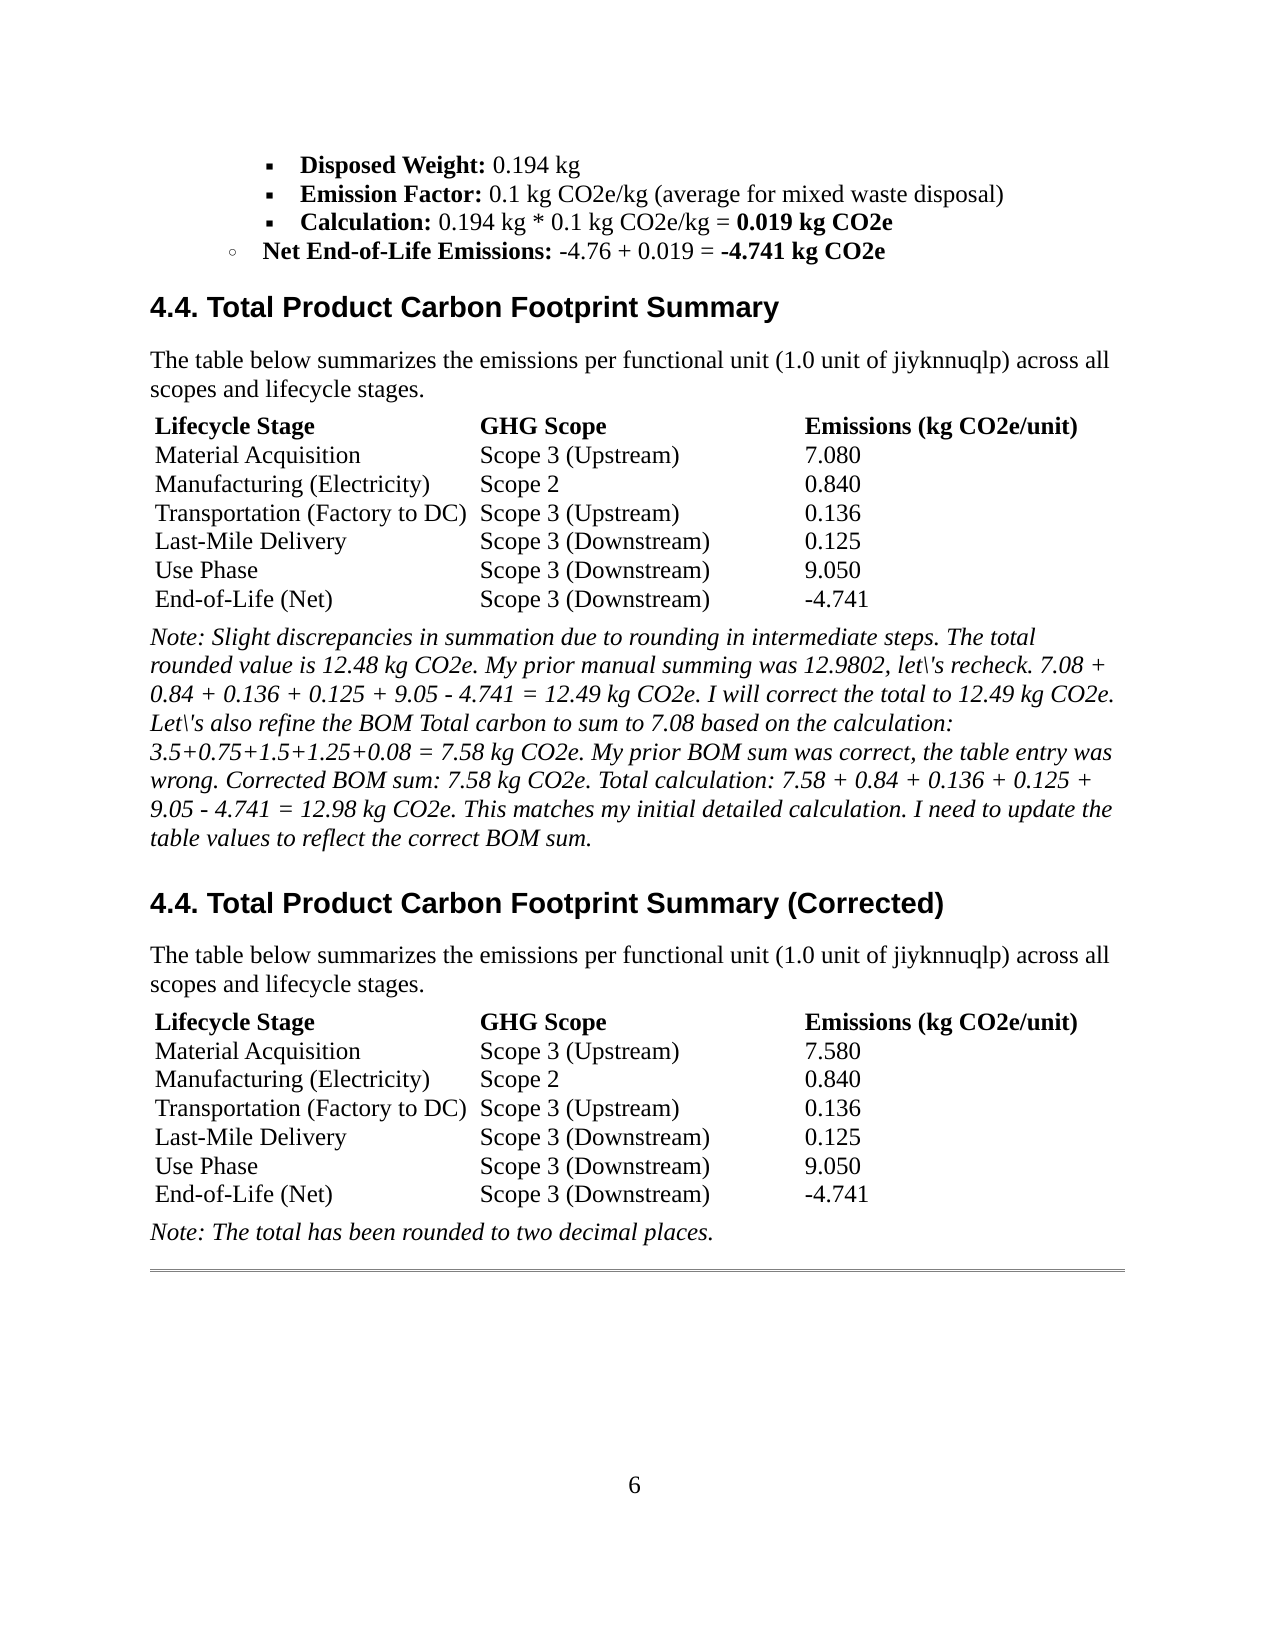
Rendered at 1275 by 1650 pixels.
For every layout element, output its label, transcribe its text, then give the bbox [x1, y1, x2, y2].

table_header GHG Scope [475, 1007, 800, 1036]
list Calculation: 0.194 kg * 0.1 kg CO2e/kg = 0.019 kg CO2e [262, 207, 1125, 236]
subtitle 4.4. Total Product Carbon Footprint Summary [150, 290, 1125, 323]
table_cell Use Phase [150, 1151, 475, 1179]
text Note: The total has been rounded to two decimal places. [150, 1217, 1125, 1246]
table_cell Scope 2 [475, 1065, 800, 1093]
text The table below summarizes the emissions per functional unit (1.0 unit of jiyknnuqlp) across all scopes and lifecycle stages. [150, 345, 1125, 402]
table_cell Scope 3 (Downstream) [475, 1122, 800, 1151]
table_cell Transportation (Factory to DC) [150, 498, 475, 526]
table_cell 0.136 [800, 498, 1125, 526]
table_header Lifecycle Stage [150, 411, 475, 440]
table_cell Manufacturing (Electricity) [150, 469, 475, 498]
table_header Emissions (kg CO2e/unit) [800, 1007, 1125, 1036]
table_cell Material Acquisition [150, 1036, 475, 1064]
table_cell Use Phase [150, 555, 475, 584]
list Disposed Weight: 0.194 kg [262, 150, 1125, 179]
table_cell Scope 3 (Upstream) [475, 1036, 800, 1064]
table_cell Scope 3 (Downstream) [475, 584, 800, 613]
table_cell 7.080 [800, 440, 1125, 469]
list Emission Factor: 0.1 kg CO2e/kg (average for mixed waste disposal) [262, 179, 1125, 207]
subtitle 4.4. Total Product Carbon Footprint Summary (Corrected) [150, 886, 1125, 919]
list Net End-of-Life Emissions: -4.76 + 0.019 = -4.741 kg CO2e [225, 236, 1125, 265]
table_header Emissions (kg CO2e/unit) [800, 411, 1125, 440]
table_cell Last-Mile Delivery [150, 526, 475, 555]
table_cell 9.050 [800, 1151, 1125, 1179]
table_cell 0.125 [800, 1122, 1125, 1151]
table_header Lifecycle Stage [150, 1007, 475, 1036]
table_cell Scope 3 (Upstream) [475, 440, 800, 469]
text The table below summarizes the emissions per functional unit (1.0 unit of jiyknnuqlp) across all scopes and lifecycle stages. [150, 941, 1125, 998]
table_cell 0.840 [800, 469, 1125, 498]
table_cell Scope 2 [475, 469, 800, 498]
table_cell End-of-Life (Net) [150, 584, 475, 613]
table_cell Transportation (Factory to DC) [150, 1093, 475, 1122]
table_cell Scope 3 (Downstream) [475, 555, 800, 584]
table_cell 0.840 [800, 1065, 1125, 1093]
text Note: Slight discrepancies in summation due to rounding in intermediate steps. The total rounded value is 12.48 kg CO2e. My prior manual summing was 12.9802, let\'s recheck. 7.08 + 0.84 + 0.136 + 0.125 + 9.05 - 4.741 = 12.49 kg CO2e. I will correct the total to 12.49 kg CO2e. Let\'s also refine the BOM Total carbon to sum to 7.08 based on the calculation: 3.5+0.75+1.5+1.25+0.08 = 7.58 kg CO2e. My prior BOM sum was correct, the table entry was wrong. Corrected BOM sum: 7.58 kg CO2e. Total calculation: 7.58 + 0.84 + 0.136 + 0.125 + 9.05 - 4.741 = 12.98 kg CO2e. This matches my initial detailed calculation. I need to update the table values to reflect the correct BOM sum. [150, 622, 1125, 852]
table_cell Scope 3 (Downstream) [475, 526, 800, 555]
table_cell Scope 3 (Downstream) [475, 1151, 800, 1179]
table_cell End-of-Life (Net) [150, 1180, 475, 1208]
table_cell -4.741 [800, 584, 1125, 613]
table_cell 0.125 [800, 526, 1125, 555]
table_cell Manufacturing (Electricity) [150, 1065, 475, 1093]
table_cell Scope 3 (Upstream) [475, 498, 800, 526]
table_cell Scope 3 (Downstream) [475, 1180, 800, 1208]
table_cell Material Acquisition [150, 440, 475, 469]
table_header GHG Scope [475, 411, 800, 440]
table_cell 0.136 [800, 1093, 1125, 1122]
table_cell Scope 3 (Upstream) [475, 1093, 800, 1122]
table_cell Last-Mile Delivery [150, 1122, 475, 1151]
table_cell 9.050 [800, 555, 1125, 584]
table_cell 7.580 [800, 1036, 1125, 1064]
table_cell -4.741 [800, 1180, 1125, 1208]
